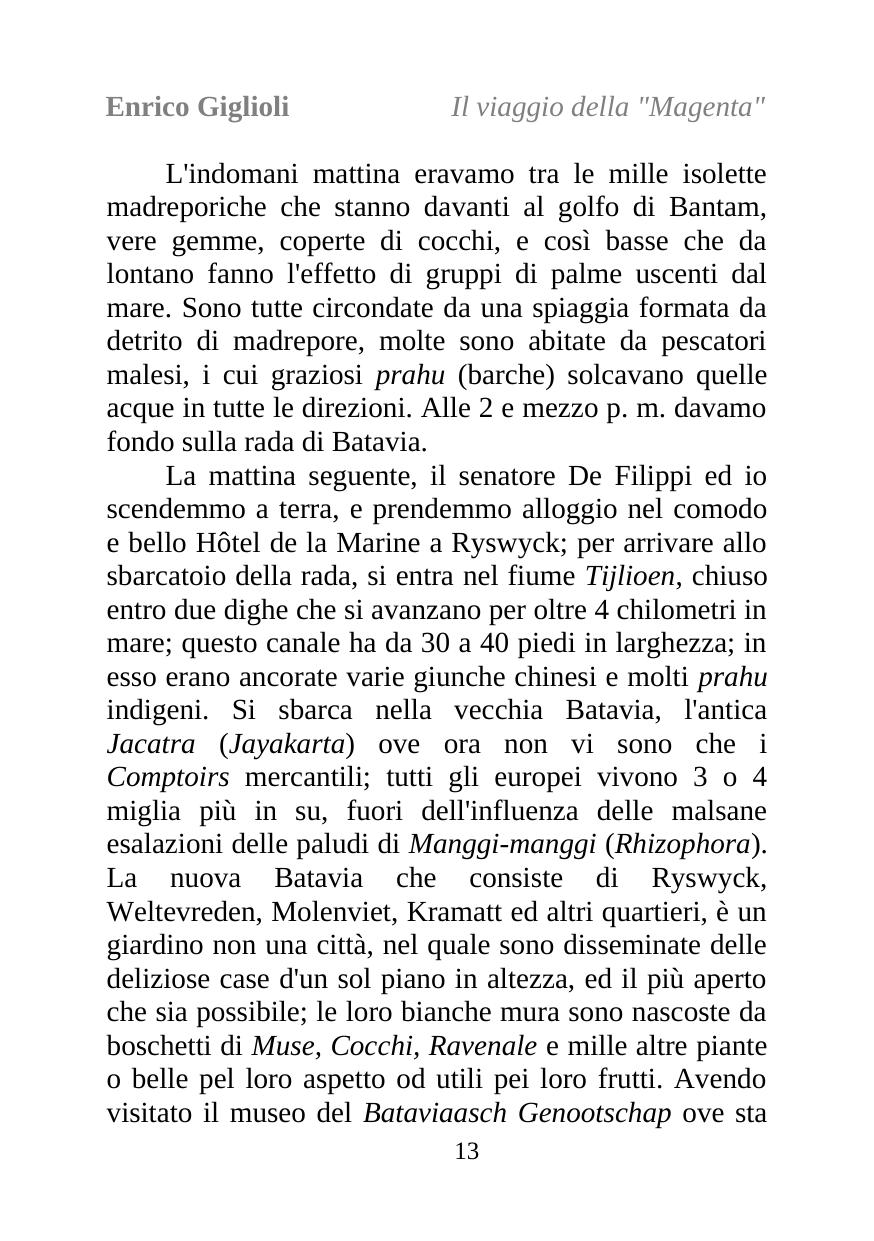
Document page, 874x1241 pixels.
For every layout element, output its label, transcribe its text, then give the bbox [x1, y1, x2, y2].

text L'indomani mattina eravamo tra le mille isolette madreporiche che stanno davanti al golfo di Bantam, vere gemme, coperte di cocchi, e così basse che da lontano fanno l'effetto di gruppi di palme uscenti dal mare. Sono tutte circondate da una spiaggia formata da detrito di madrepore, molte sono abitate da pescatori malesi, i cui graziosi prahu (barche) solcavano quelle acque in tutte le direzioni. Alle 2 e mezzo p. m. davamo fondo sulla rada di Batavia. [106, 156, 768, 458]
text La mattina seguente, il senatore De Filippi ed io scendemmo a terra, e prendemmo alloggio nel comodo e bello Hôtel de la Marine a Ryswyck; per arrivare allo sbarcatoio della rada, si entra nel fiume Tijlioen, chiuso entro due dighe che si avanzano per oltre 4 chilometri in mare; questo canale ha da 30 a 40 piedi in larghezza; in esso erano ancorate varie giunche chinesi e molti prahu indigeni. Si sbarca nella vecchia Batavia, l'antica Jacatra (Jayakarta) ove ora non vi sono che i Comptoirs mercantili; tutti gli europei vivono 3 o 4 miglia più in su, fuori dell'influenza delle malsane esalazioni delle paludi di Manggi-manggi (Rhizophora). La nuova Batavia che consiste di Ryswyck, Weltevreden, Molenviet, Kramatt ed altri quartieri, è un giardino non una città, nel quale sono disseminate delle deliziose case d'un sol piano in altezza, ed il più aperto che sia possibile; le loro bianche mura sono nascoste da boschetti di Muse, Cocchi, Ravenale e mille altre piante o belle pel loro aspetto od utili pei loro frutti. Avendo visitato il museo del Bataviaasch Genootschap ove sta [106, 458, 768, 1128]
